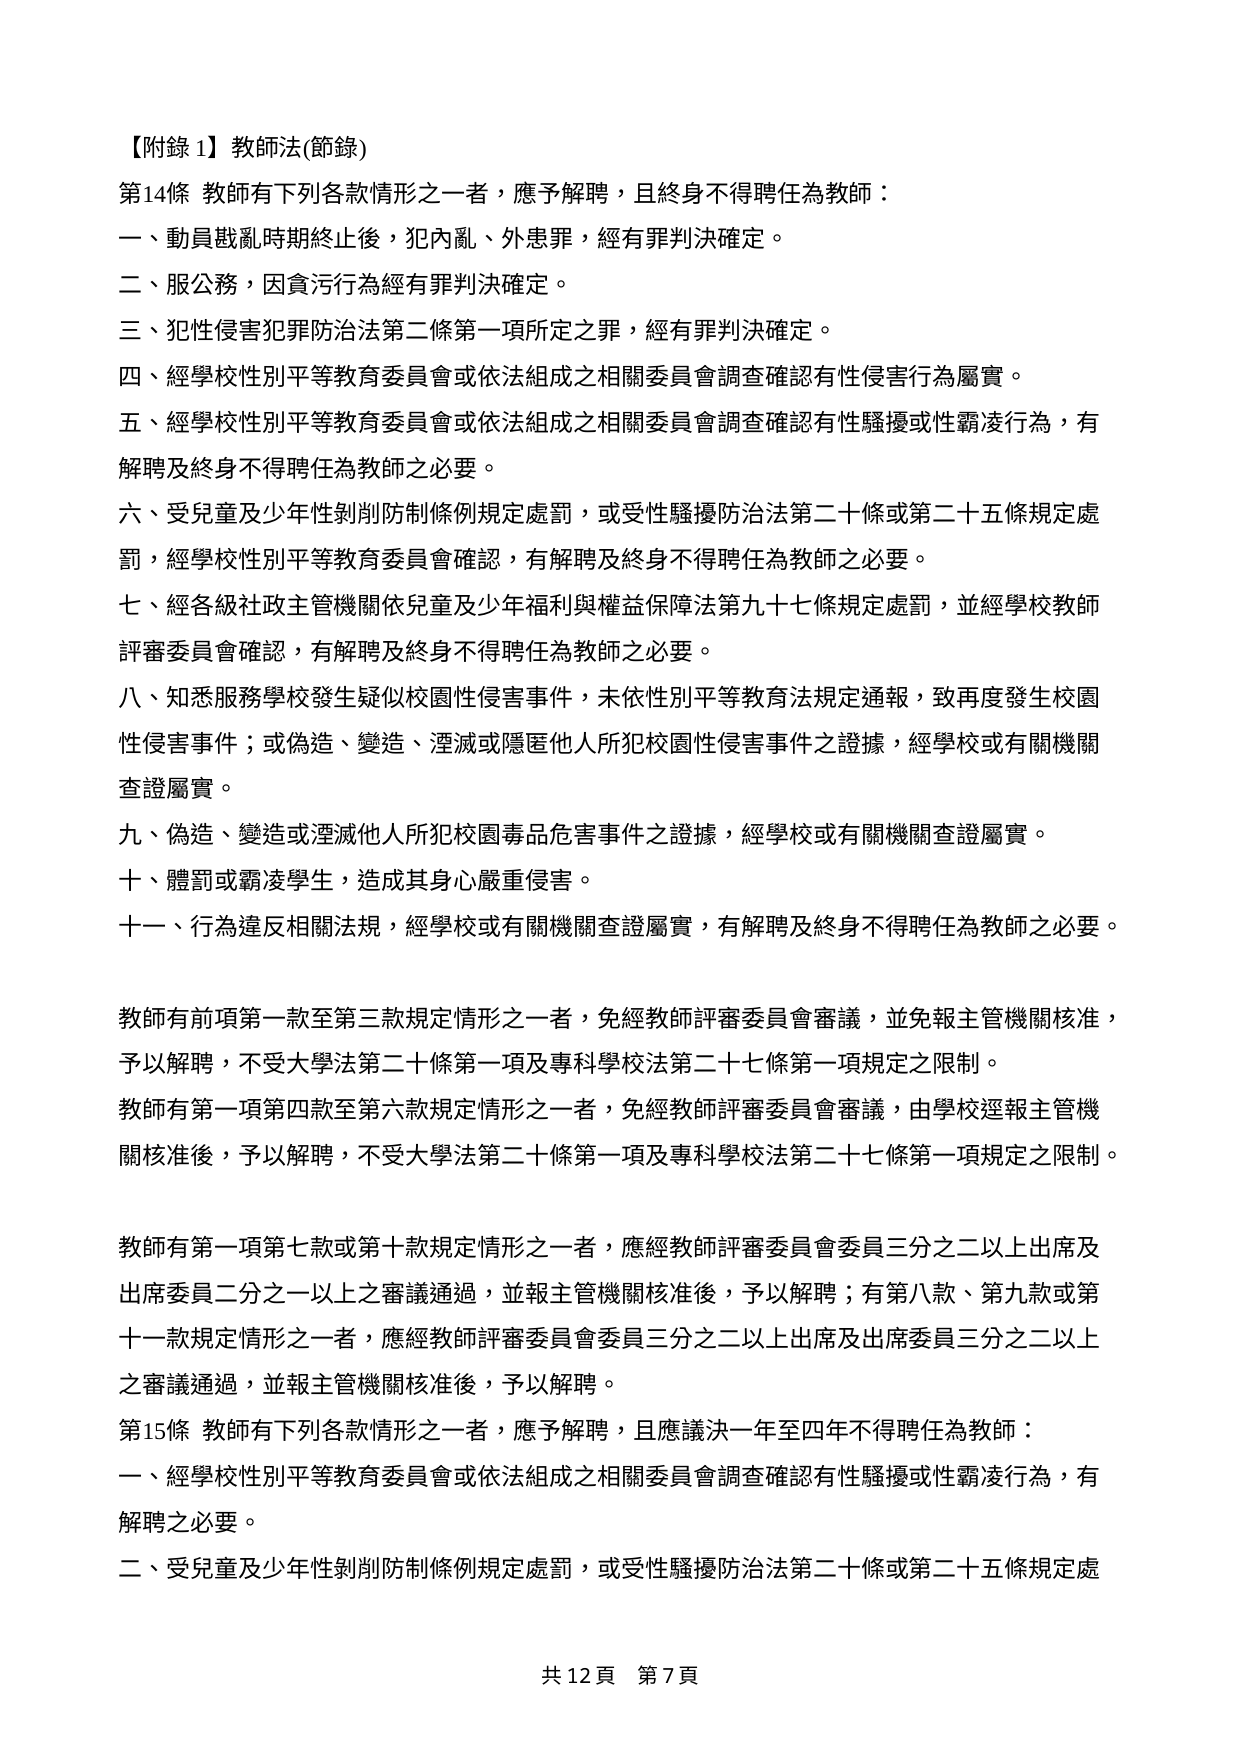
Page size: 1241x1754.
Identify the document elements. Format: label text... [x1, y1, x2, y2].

text 二、服公務，因貪污行為經有罪判決確定。 [118, 255, 1122, 301]
text 十、體罰或霸凌學生，造成其身心嚴重侵害。 [118, 851, 1122, 896]
text 六、受兒童及少年性剝削防制條例規定處罰，或受性騷擾防治法第二十條或第二十五條規定處罰，經學校性別平等教育委員會確認，有解聘及終身不得聘任為教師之必要。 [118, 484, 1122, 576]
text 四、經學校性別平等教育委員會或依法組成之相關委員會調查確認有性侵害行為屬實。 [118, 346, 1122, 392]
text 第14條 教師有下列各款情形之一者，應予解聘，且終身不得聘任為教師： [118, 163, 1122, 209]
text 教師有前項第一款至第三款規定情形之一者，免經教師評審委員會審議，並免報主管機關核准，予以解聘，不受大學法第二十條第一項及專科學校法第二十七條第一項規定之限制。 [118, 988, 1122, 1080]
text 三、犯性侵害犯罪防治法第二條第一項所定之罪，經有罪判決確定。 [118, 301, 1122, 346]
text 八、知悉服務學校發生疑似校園性侵害事件，未依性別平等教育法規定通報，致再度發生校園性侵害事件；或偽造、變造、湮滅或隱匿他人所犯校園性侵害事件之證據，經學校或有關機關查證屬實。 [118, 667, 1122, 805]
text 教師有第一項第四款至第六款規定情形之一者，免經教師評審委員會審議，由學校逕報主管機關核准後，予以解聘，不受大學法第二十條第一項及專科學校法第二十七條第一項規定之限制。 [118, 1080, 1122, 1217]
text 一、動員戡亂時期終止後，犯內亂、外患罪，經有罪判決確定。 [118, 209, 1122, 255]
text 九、偽造、變造或湮滅他人所犯校園毒品危害事件之證據，經學校或有關機關查證屬實。 [118, 805, 1122, 851]
text 第15條 教師有下列各款情形之一者，應予解聘，且應議決一年至四年不得聘任為教師： [118, 1401, 1122, 1446]
text 五、經學校性別平等教育委員會或依法組成之相關委員會調查確認有性騷擾或性霸凌行為，有解聘及終身不得聘任為教師之必要。 [118, 392, 1122, 484]
text 七、經各級社政主管機關依兒童及少年福利與權益保障法第九十七條規定處罰，並經學校教師評審委員會確認，有解聘及終身不得聘任為教師之必要。 [118, 576, 1122, 667]
text 【附錄1】教師法(節錄) [118, 117, 1122, 163]
text 教師有第一項第七款或第十款規定情形之一者，應經教師評審委員會委員三分之二以上出席及出席委員二分之一以上之審議通過，並報主管機關核准後，予以解聘；有第八款、第九款或第十一款規定情形之一者，應經教師評審委員會委員三分之二以上出席及出席委員三分之二以上之審議通過，並報主管機關核准後，予以解聘。 [118, 1217, 1122, 1401]
text 一、經學校性別平等教育委員會或依法組成之相關委員會調查確認有性騷擾或性霸凌行為，有解聘之必要。 [118, 1446, 1122, 1538]
text 二、受兒童及少年性剝削防制條例規定處罰，或受性騷擾防治法第二十條或第二十五條規定處 [118, 1538, 1122, 1584]
text 十一、行為違反相關法規，經學校或有關機關查證屬實，有解聘及終身不得聘任為教師之必要。 [118, 896, 1122, 988]
